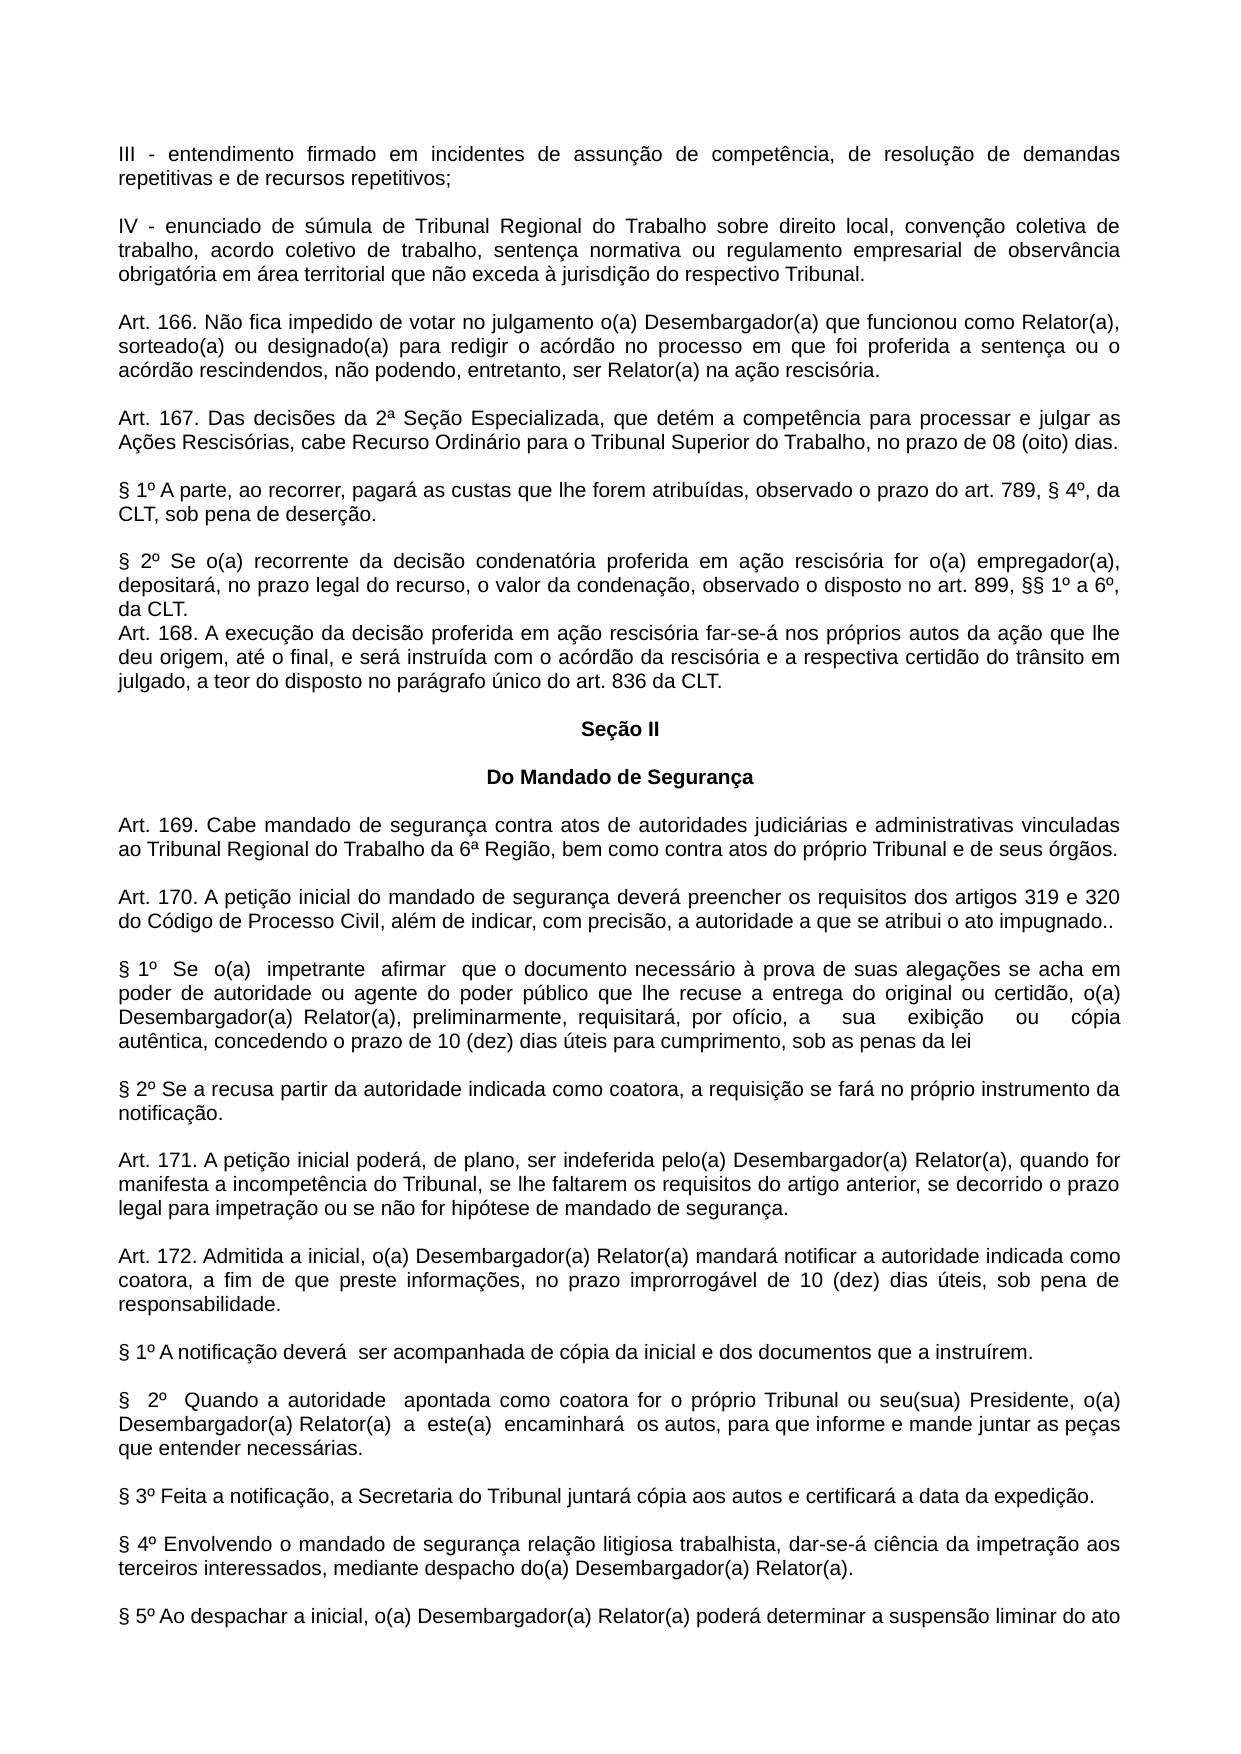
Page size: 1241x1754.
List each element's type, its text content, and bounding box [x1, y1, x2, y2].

text § 1º Se o(a) impetrante afirmar que o documento necessário à prova de suas alegações se acha em poder de autoridade ou agente do poder público que lhe recuse a entrega do original ou certidão, o(a) Desembargador(a) Relator(a), preliminarmente, requisitará, por ofício, a sua exibição ou cópia autêntica, concedendo o prazo de 10 (dez) dias úteis para cumprimento, sob as penas da lei [118, 957, 1122, 1052]
text Art. 169. Cabe mandado de segurança contra atos de autoridades judiciárias e administrativas vinculadas ao Tribunal Regional do Trabalho da 6ª Região, bem como contra atos do próprio Tribunal e de seus órgãos. [118, 813, 1122, 861]
text Art. 167. Das decisões da 2ª Seção Especializada, que detém a competência para processar e julgar as Ações Rescisórias, cabe Recurso Ordinário para o Tribunal Superior do Trabalho, no prazo de 08 (oito) dias. [118, 406, 1122, 453]
text § 1º A notificação deverá ser acompanhada de cópia da inicial e dos documentos que a instruírem. [118, 1340, 1122, 1364]
text Art. 171. A petição inicial poderá, de plano, ser indeferida pelo(a) Desembargador(a) Relator(a), quando for manifesta a incompetência do Tribunal, se lhe faltarem os requisitos do artigo anterior, se decorrido o prazo legal para impetração ou se não for hipótese de mandado de segurança. [118, 1148, 1122, 1220]
text § 3º Feita a notificação, a Secretaria do Tribunal juntará cópia aos autos e certificará a data da expedição. [118, 1484, 1122, 1508]
text Art. 172. Admitida a inicial, o(a) Desembargador(a) Relator(a) mandará notificar a autoridade indicada como coatora, a fim de que preste informações, no prazo improrrogável de 10 (dez) dias úteis, sob pena de responsabilidade. [118, 1244, 1122, 1316]
text § 2º Se a recusa partir da autoridade indicada como coatora, a requisição se fará no próprio instrumento da notificação. [118, 1076, 1122, 1124]
text Art. 168. A execução da decisão proferida em ação rescisória far-se-á nos próprios autos da ação que lhe deu origem, até o final, e será instruída com o acórdão da rescisória e a respectiva certidão do trânsito em julgado, a teor do disposto no parágrafo único do art. 836 da CLT. [118, 621, 1122, 693]
text IV - enunciado de súmula de Tribunal Regional do Trabalho sobre direito local, convenção coletiva de trabalho, acordo coletivo de trabalho, sentença normativa ou regulamento empresarial de observância obrigatória em área territorial que não exceda à jurisdição do respectivo Tribunal. [118, 214, 1122, 286]
text III - entendimento firmado em incidentes de assunção de competência, de resolução de demandas repetitivas e de recursos repetitivos; [118, 142, 1122, 190]
text Art. 166. Não fica impedido de votar no julgamento o(a) Desembargador(a) que funcionou como Relator(a), sorteado(a) ou designado(a) para redigir o acórdão no processo em que foi proferida a sentença ou o acórdão rescindendos, não podendo, entretanto, ser Relator(a) na ação rescisória. [118, 310, 1122, 382]
text Seção II [118, 717, 1122, 741]
text § 2º Quando a autoridade apontada como coatora for o próprio Tribunal ou seu(sua) Presidente, o(a) Desembargador(a) Relator(a) a este(a) encaminhará os autos, para que informe e mande juntar as peças que entender necessárias. [118, 1388, 1122, 1460]
text § 4º Envolvendo o mandado de segurança relação litigiosa trabalhista, dar-se-á ciência da impetração aos terceiros interessados, mediante despacho do(a) Desembargador(a) Relator(a). [118, 1532, 1122, 1579]
text Do Mandado de Segurança [118, 765, 1122, 789]
text § 2º Se o(a) recorrente da decisão condenatória proferida em ação rescisória for o(a) empregador(a), depositará, no prazo legal do recurso, o valor da condenação, observado o disposto no art. 899, §§ 1º a 6º, da CLT. [118, 549, 1122, 621]
text § 5º Ao despachar a inicial, o(a) Desembargador(a) Relator(a) poderá determinar a suspensão liminar do ato [118, 1603, 1122, 1627]
text Art. 170. A petição inicial do mandado de segurança deverá preencher os requisitos dos artigos 319 e 320 do Código de Processo Civil, além de indicar, com precisão, a autoridade a que se atribui o ato impugnado.. [118, 885, 1122, 933]
text § 1º A parte, ao recorrer, pagará as custas que lhe forem atribuídas, observado o prazo do art. 789, § 4º, da CLT, sob pena de deserção. [118, 477, 1122, 525]
